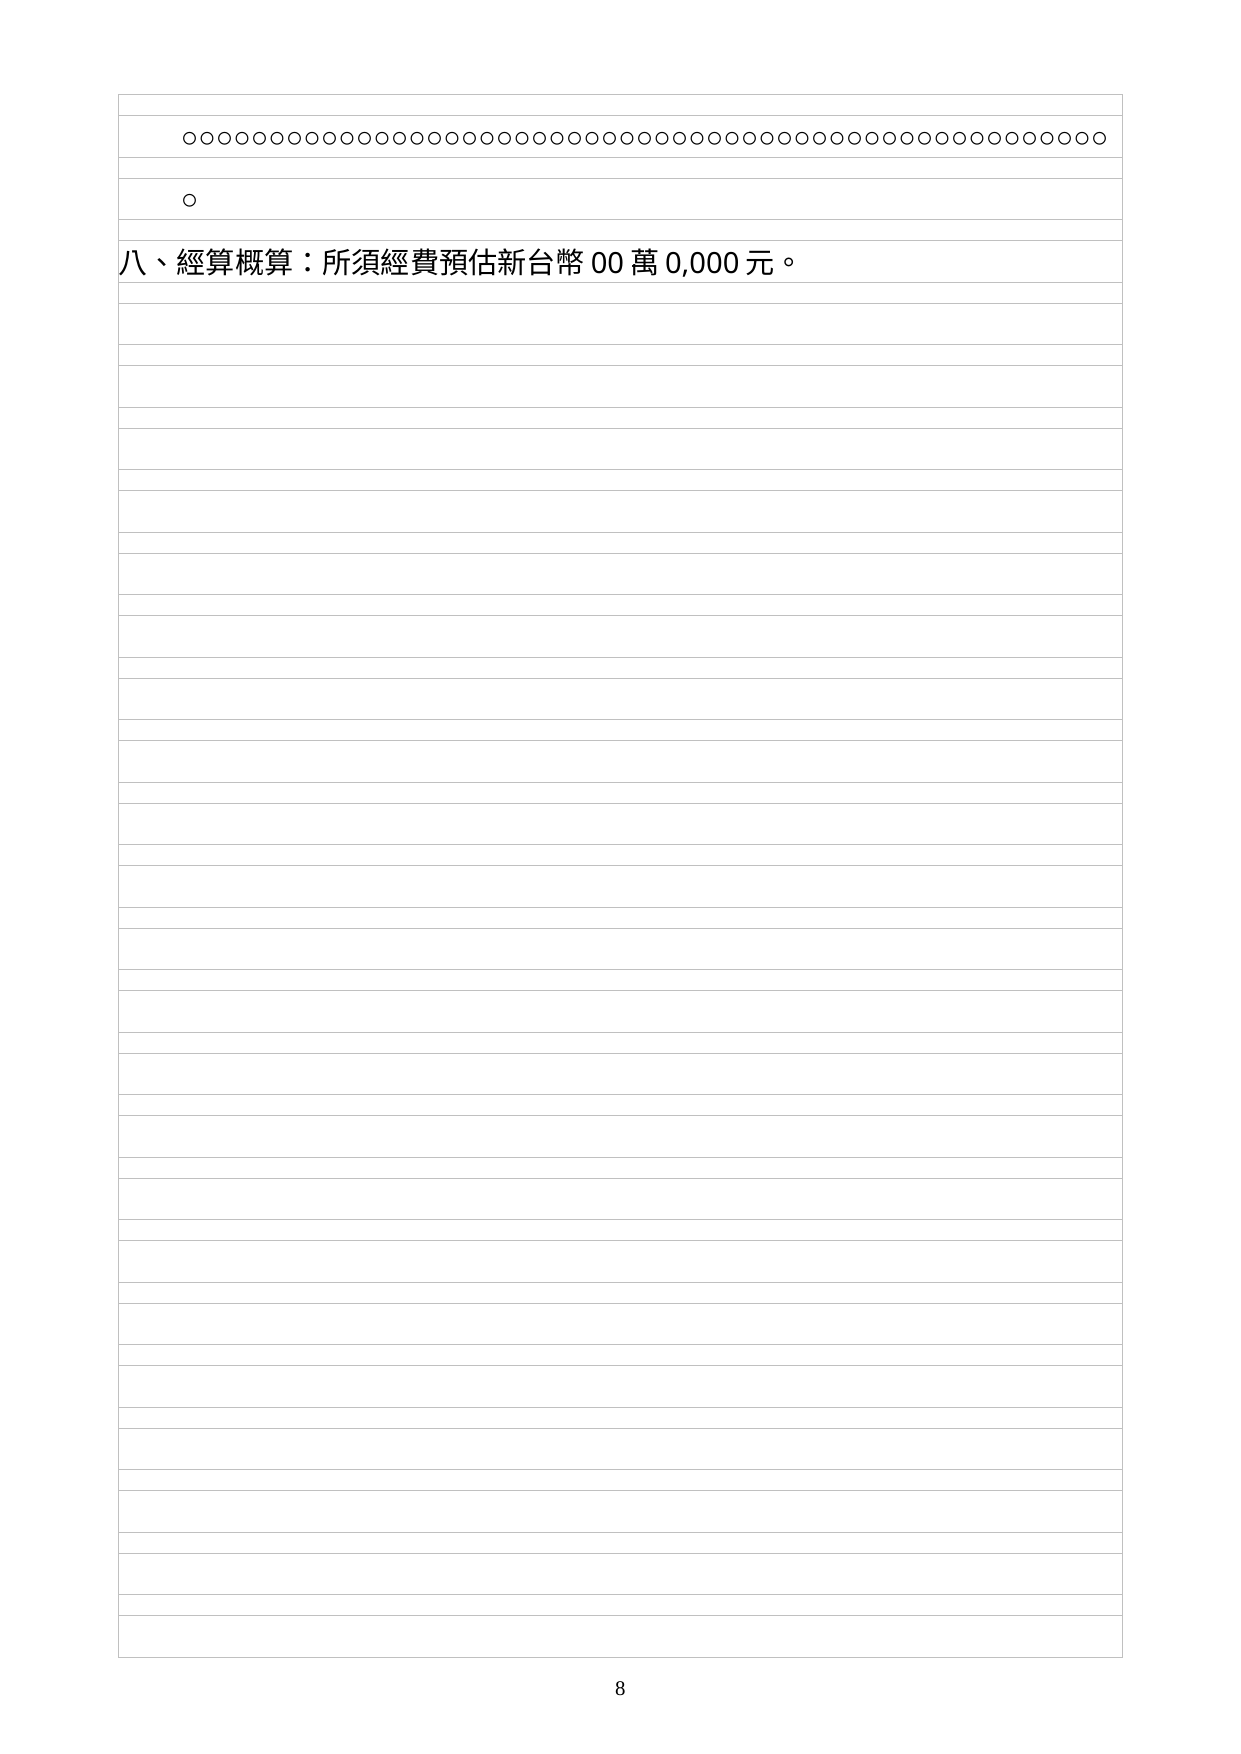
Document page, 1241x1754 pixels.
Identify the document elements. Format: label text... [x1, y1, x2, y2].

text ○ [181, 179, 1122, 219]
text [181, 158, 1122, 178]
text [181, 95, 1122, 115]
text ○○○○○○○○○○○○○○○○○○○○○○○○○○○○○○○○○○○○○○○○○○○○○○○○○○○○○ [181, 116, 1122, 157]
text 八、經算概算：所須經費預估新台幣00萬0,000元。 [119, 241, 1122, 282]
text [119, 220, 1122, 240]
